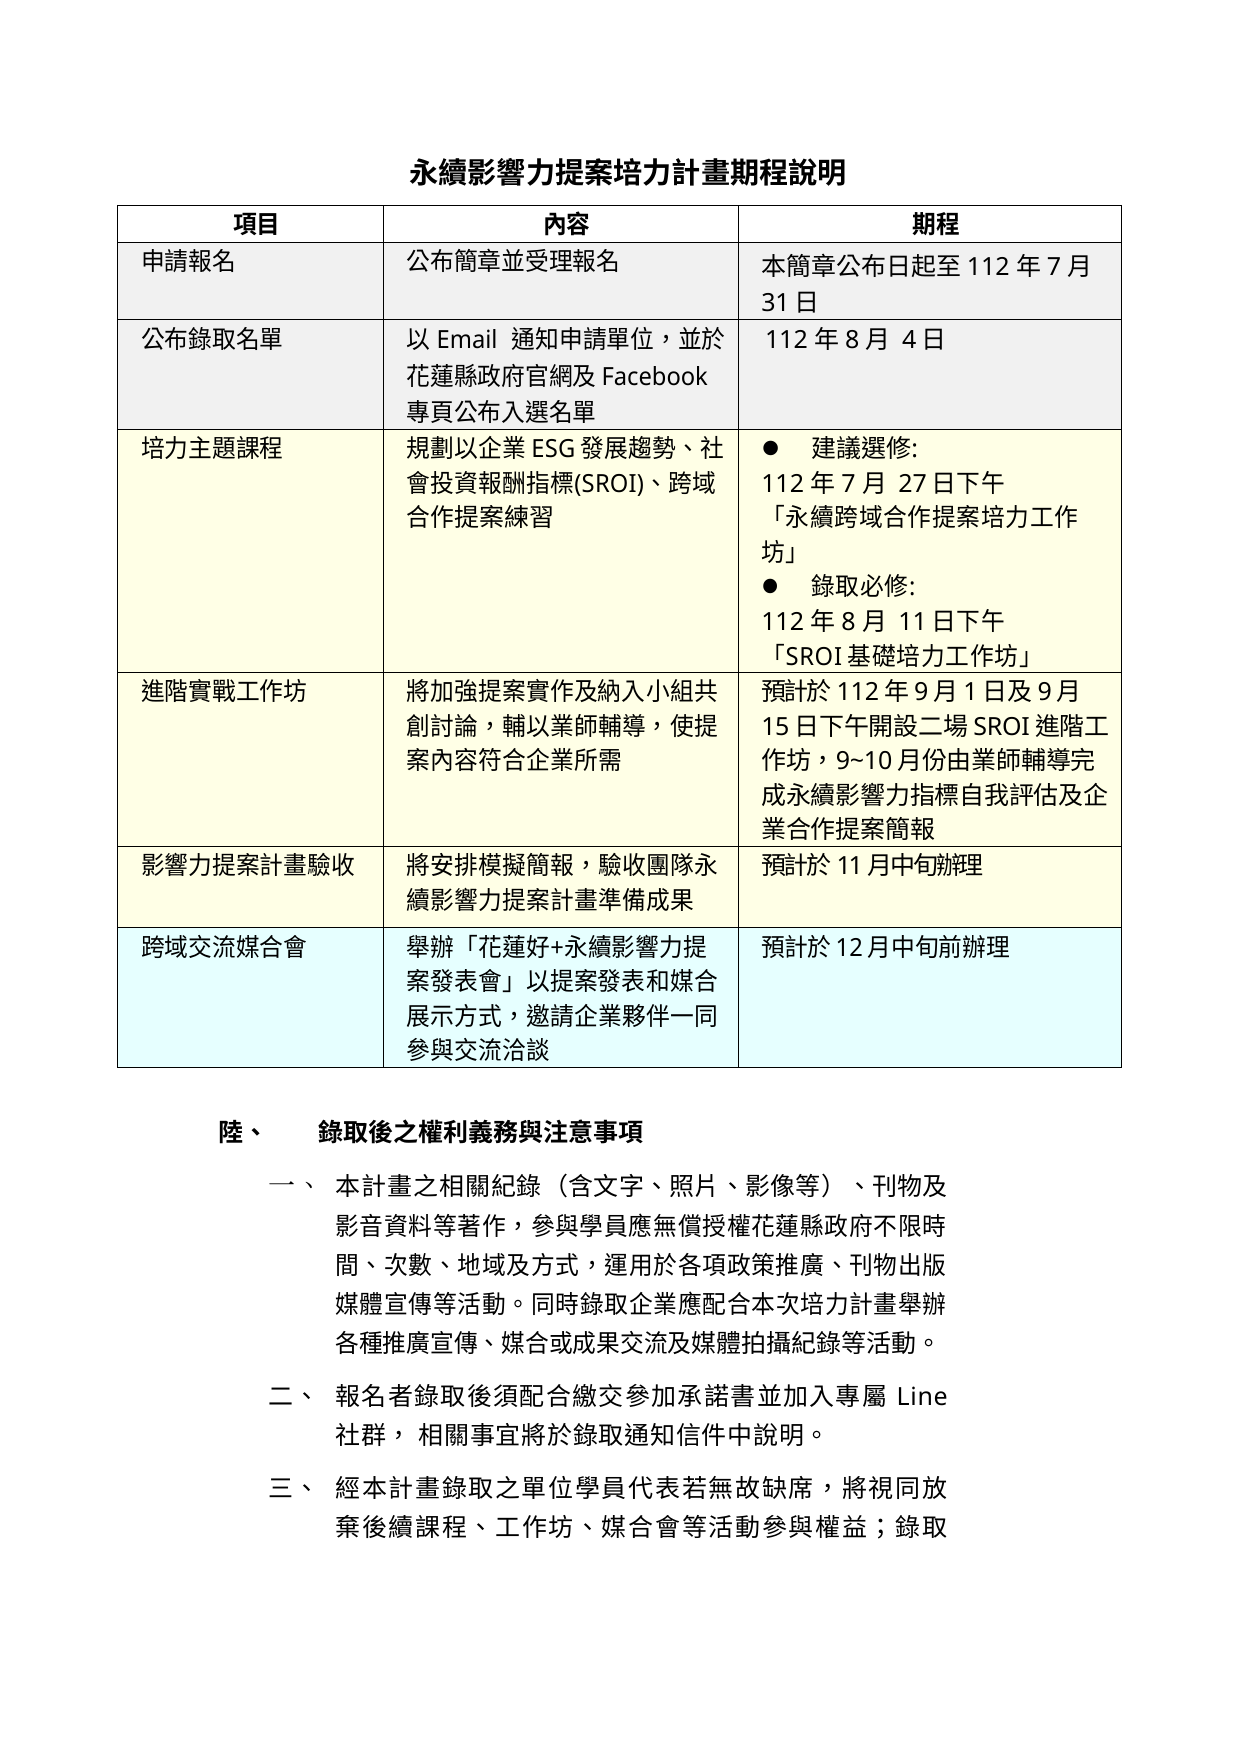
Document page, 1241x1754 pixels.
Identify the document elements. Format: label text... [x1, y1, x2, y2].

table_cell 跨域交流媒合會 [118, 928, 383, 1067]
table_cell 舉辦「花蓮好+永續影響力提案發表會」以提案發表和媒合展示方式，邀請企業夥伴一同參與交流洽談 [384, 928, 738, 1067]
table_cell 影響力提案計畫驗收 [118, 847, 383, 927]
table_cell 112 年 8 月 4日 [739, 320, 1121, 429]
table_cell 公布錄取名單 [118, 320, 383, 429]
table_cell 將加強提案實作及納入小組共創討論，輔以業師輔導，使提案內容符合企業所需 [384, 673, 738, 846]
table_cell 將安排模擬簡報，驗收團隊永續影響力提案計畫準備成果 [384, 847, 738, 927]
table_cell 預計於11月中旬辦理 [739, 847, 1121, 927]
list 經本計畫錄取之單位學員代表若無故缺席，將視同放棄後續課程、工作坊、媒合會等活動參與權益；錄取 [269, 1468, 948, 1543]
table_cell 申請報名 [118, 243, 383, 319]
table_cell 培力主題課程 [118, 430, 383, 672]
list 報名者錄取後須配合繳交參加承諾書並加入專屬 Line 社群， 相關事宜將於錄取通知信件中說明。 [269, 1376, 948, 1452]
table_cell 本簡章公布日起至 112 年 7 月 31日 [739, 243, 1121, 319]
table_cell 預計於 12月中旬前辦理 [739, 928, 1121, 1067]
table_cell 規劃以企業ESG發展趨勢、社會投資報酬指標(SROI)、跨域合作提案練習 [384, 430, 738, 672]
table_cell 建議選修: 112 年 7 月 27日下午 「永續跨域合作提案培力工作坊」 錄取必修: 112 年 8 月 11日下午 「SROI基礎培力工作坊」 [739, 430, 1121, 672]
table_cell 進階實戰工作坊 [118, 673, 383, 846]
table_cell 預計於112年9月1日及9月15日下午開設二場SROI進階工作坊，9~10月份由業師輔導完成永續影響力指標自我評估及企業合作提案簡報 [739, 673, 1121, 846]
subtitle 陸、 錄取後之權利義務與注意事項 [219, 1102, 1053, 1151]
table_header 內容 [384, 206, 738, 242]
table_cell 以 Email 通知申請單位，並於花蓮縣政府官網及Facebook專頁公布入選名單 [384, 320, 738, 429]
text 永續影響力提案培力計畫期程說明 [409, 150, 1053, 192]
table_cell 公布簡章並受理報名 [384, 243, 738, 319]
table_header 項目 [118, 206, 383, 242]
list 本計畫之相關紀錄（含文字、照片、影像等）、刊物及影音資料等著作，參與學員應無償授權花蓮縣政府不限時間、次數、地域及方式，運用於各項政策推廣、刊物出版、媒體宣傳等活動。同時錄取企業應配合本次培力計畫舉辦各種推廣宣傳、媒合或成果交流及媒體拍攝紀錄等活動。 [269, 1164, 948, 1360]
table_header 期程 [739, 206, 1121, 242]
